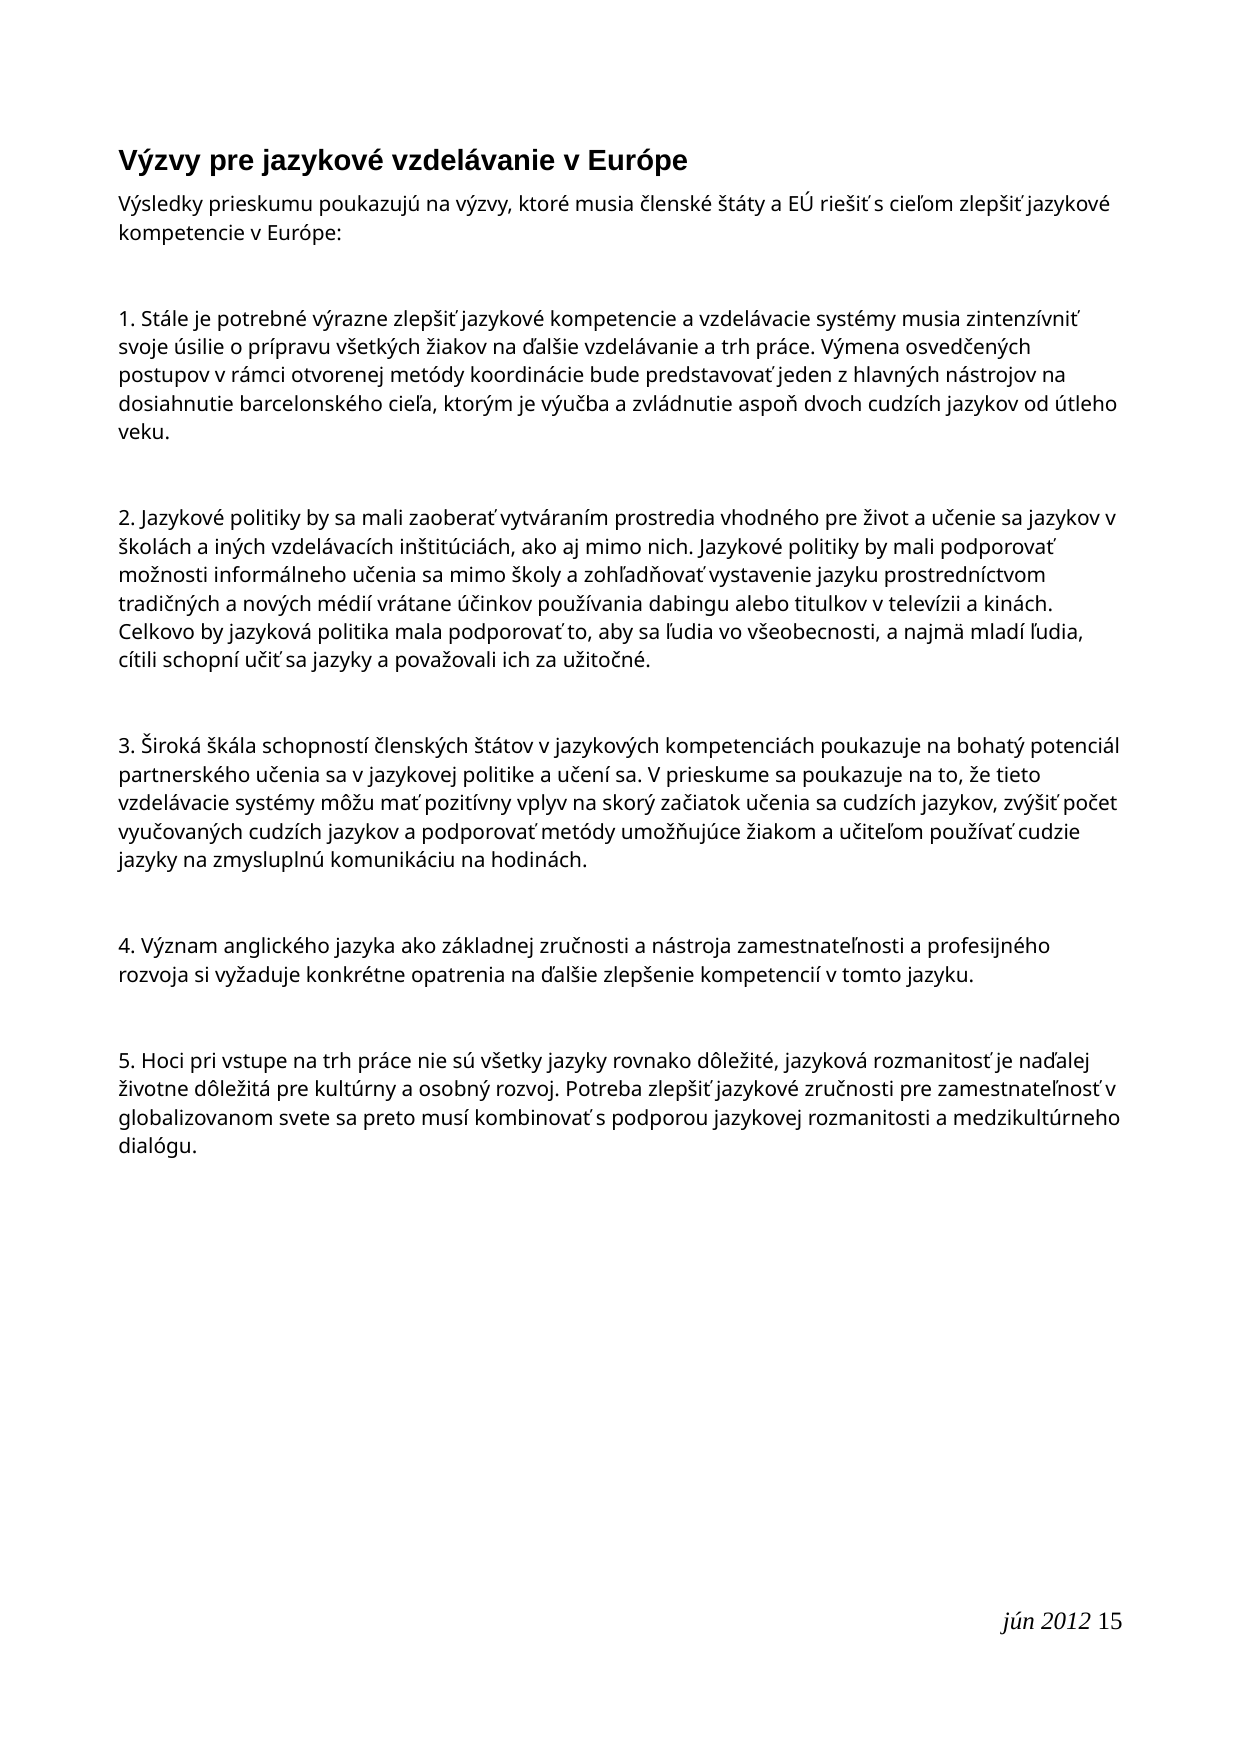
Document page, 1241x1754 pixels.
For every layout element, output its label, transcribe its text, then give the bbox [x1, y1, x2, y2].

text 4. Význam anglického jazyka ako základnej zručnosti a nástroja zamestnateľnosti a profesijného rozvoja si vyžaduje konkrétne opatrenia na ďalšie zlepšenie kompetencií v tomto jazyku. [118, 931, 1122, 988]
subtitle Výzvy pre jazykové vzdelávanie v Európe [118, 143, 1122, 177]
text Výsledky prieskumu poukazujú na výzvy, ktoré musia členské štáty a EÚ riešiť s cieľom zlepšiť jazykové kompetencie v Európe: [118, 189, 1122, 246]
text 2. Jazykové politiky by sa mali zaoberať vytváraním prostredia vhodného pre život a učenie sa jazykov v školách a iných vzdelávacích inštitúciách, ako aj mimo nich. Jazykové politiky by mali podporovať možnosti informálneho učenia sa mimo školy a zohľadňovať vystavenie jazyku prostredníctvom tradičných a nových médií vrátane účinkov používania dabingu alebo titulkov v televízii a kinách. Celkovo by jazyková politika mala podporovať to, aby sa ľudia vo všeobecnosti, a najmä mladí ľudia, cítili schopní učiť sa jazyky a považovali ich za užitočné. [118, 503, 1122, 674]
text 1. Stále je potrebné výrazne zlepšiť jazykové kompetencie a vzdelávacie systémy musia zintenzívniť svoje úsilie o prípravu všetkých žiakov na ďalšie vzdelávanie a trh práce. Výmena osvedčených postupov v rámci otvorenej metódy koordinácie bude predstavovať jeden z hlavných nástrojov na dosiahnutie barcelonského cieľa, ktorým je výučba a zvládnutie aspoň dvoch cudzích jazykov od útleho veku. [118, 304, 1122, 446]
text 5. Hoci pri vstupe na trh práce nie sú všetky jazyky rovnako dôležité, jazyková rozmanitosť je naďalej životne dôležitá pre kultúrny a osobný rozvoj. Potreba zlepšiť jazykové zručnosti pre zamestnateľnosť v globalizovanom svete sa preto musí kombinovať s podporou jazykovej rozmanitosti a medzikultúrneho dialógu. [118, 1046, 1122, 1160]
text 3. Široká škála schopností členských štátov v jazykových kompetenciách poukazuje na bohatý potenciál partnerského učenia sa v jazykovej politike a učení sa. V prieskume sa poukazuje na to, že tieto vzdelávacie systémy môžu mať pozitívny vplyv na skorý začiatok učenia sa cudzích jazykov, zvýšiť počet vyučovaných cudzích jazykov a podporovať metódy umožňujúce žiakom a učiteľom používať cudzie jazyky na zmysluplnú komunikáciu na hodinách. [118, 732, 1122, 874]
